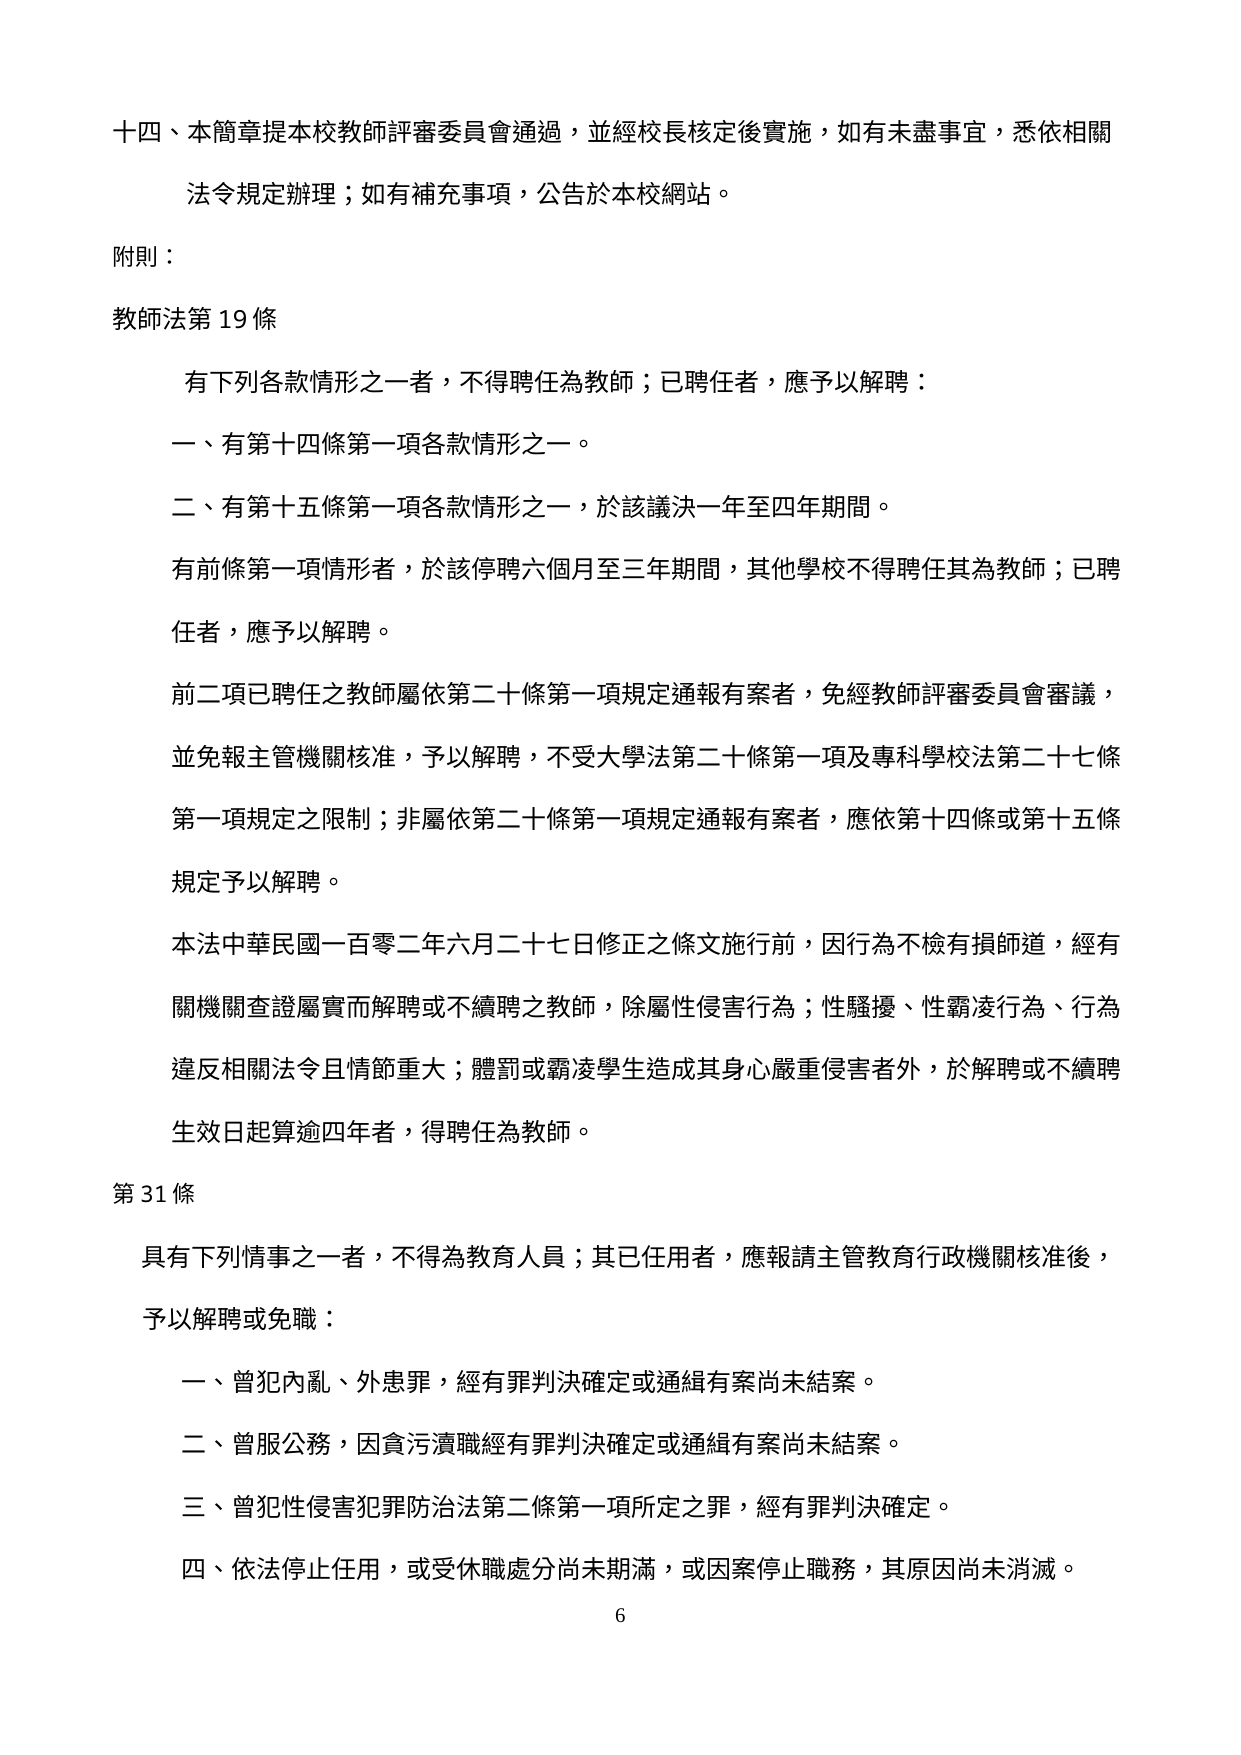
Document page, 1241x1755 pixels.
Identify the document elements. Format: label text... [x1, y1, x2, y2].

text 教師法第19條 [112, 276, 1128, 339]
text 有下列各款情形之一者，不得聘任為教師；已聘任者，應予以解聘： 一、有第十四條第一項各款情形之一。 二、有第十五條第一項各款情形之一，於該議決一年至四年期間。 有前條第一項情形者，於該停聘六個月至三年期間，其他學校不得聘任其為教師；已聘任者，應予以解聘。 前二項已聘任之教師屬依第二十條第一項規定通報有案者，免經教師評審委員會審議，並免報主管機關核准，予以解聘，不受大學法第二十條第一項及專科學校法第二十七條第一項規定之限制；非屬依第二十條第一項規定通報有案者，應依第十四條或第十五條規定予以解聘。 本法中華民國一百零二年六月二十七日修正之條文施行前，因行為不檢有損師道，經有關機關查證屬實而解聘或不續聘之教師，除屬性侵害行為；性騷擾、性霸凌行為、行為違反相關法令且情節重大；體罰或霸凌學生造成其身心嚴重侵害者外，於解聘或不續聘生效日起算逾四年者，得聘任為教師。 [157, 339, 1128, 1151]
text 予以解聘或免職： [112, 1276, 1128, 1339]
text 具有下列情事之一者，不得為教育人員；其已任用者，應報請主管教育行政機關核准後， [112, 1214, 1128, 1276]
text 第31條 [112, 1151, 1128, 1214]
text 一、曾犯內亂、外患罪，經有罪判決確定或通緝有案尚未結案。 二、曾服公務，因貪污瀆職經有罪判決確定或通緝有案尚未結案。 三、曾犯性侵害犯罪防治法第二條第一項所定之罪，經有罪判決確定。 四、依法停止任用，或受休職處分尚未期滿，或因案停止職務，其原因尚未消滅。 五、褫奪公權尚未復權。 六、受監護或輔助宣告尚未撤銷。 七、經合格醫師證明有精神病尚未痊癒。 八、經學校性別平等教育委員會或依法組成之相關委員會調查確認有性侵害行為屬實。 九、經學校性別平等教育委員會或依法組成之相關委員會調查確認有性騷擾或性霸凌行為，且情節重大。 十、知悉服務學校發生疑似校園性侵害事件，未依性別平等教育法規定通報，致再度發生校園性侵害事件；或偽造、變造、湮滅或隱匿他人所犯校園性侵害事件之證據，經有關機關查證屬實。 十一、偽造、變造或湮滅他人所犯校園毒品危害事件之證據，經有關機關查證屬實。 十二、體罰或霸凌學生，造成其身心嚴重侵害。 十三、行為違反相關法令，經有關機關查證屬實。 [181, 1339, 1128, 1589]
text 十四、本簡章提本校教師評審委員會通過，並經校長核定後實施，如有未盡事宜，悉依相關法令規定辦理；如有補充事項，公告於本校網站。 [112, 89, 1128, 214]
text 附則： [112, 214, 1128, 276]
